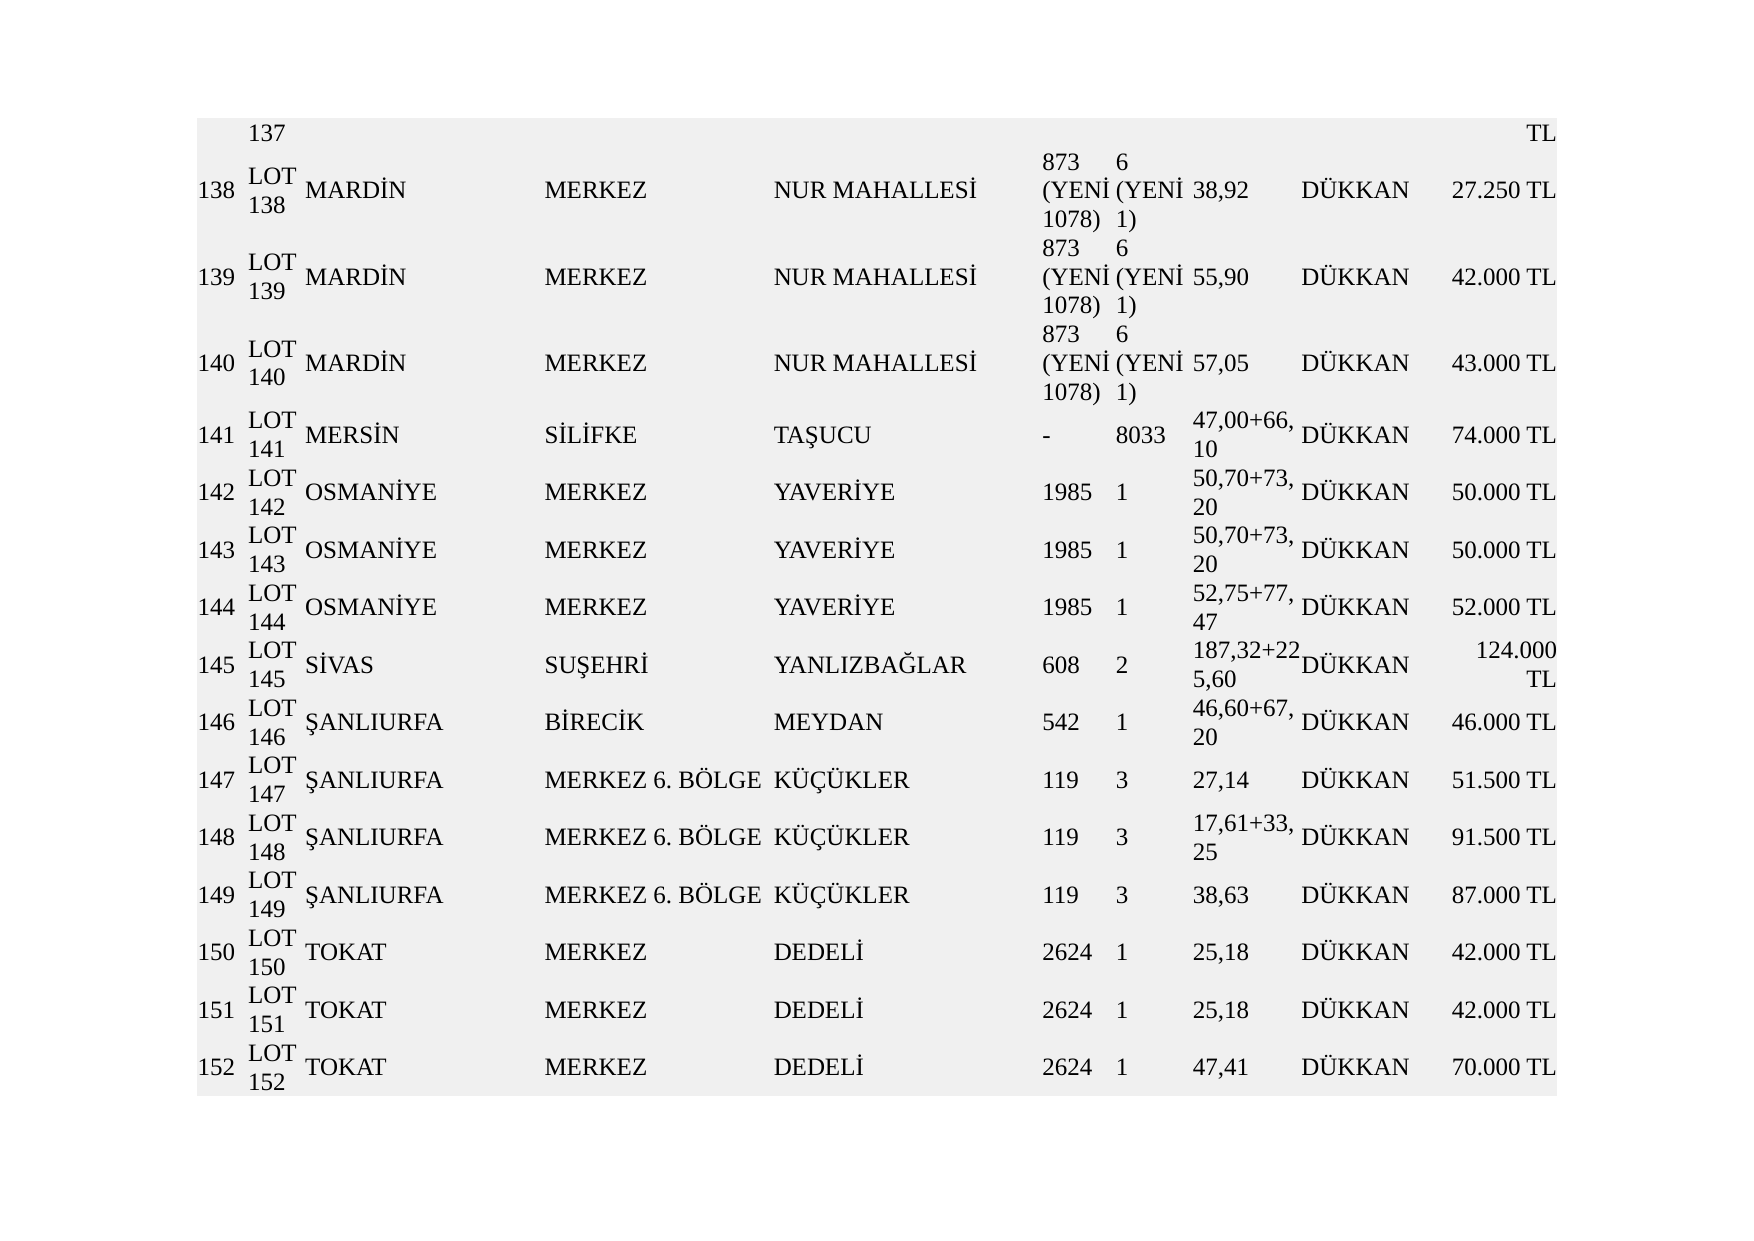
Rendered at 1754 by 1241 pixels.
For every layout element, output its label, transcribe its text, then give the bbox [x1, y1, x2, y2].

table_cell 1 [1116, 693, 1193, 751]
table_cell 147 [197, 751, 248, 808]
table_cell MERSİN [305, 406, 544, 463]
table_cell 50.000 TL [1447, 521, 1557, 578]
table_cell DÜKKAN [1301, 406, 1447, 463]
table_cell 873 (YENİ 1078) [1042, 147, 1116, 233]
table_cell DÜKKAN [1301, 981, 1447, 1038]
table_cell 1 [1116, 578, 1193, 636]
table_cell MERKEZ 6. BÖLGE [544, 866, 773, 923]
table_cell MARDİN [305, 233, 544, 319]
table_cell 52.000 TL [1447, 578, 1557, 636]
table_cell 148 [197, 808, 248, 866]
table_cell 47,41 [1193, 1038, 1301, 1096]
table_cell 873 (YENİ 1078) [1042, 233, 1116, 319]
table_cell DÜKKAN [1301, 751, 1447, 808]
table_cell MARDİN [305, 319, 544, 406]
table_cell 1 [1116, 981, 1193, 1038]
table_cell 119 [1042, 751, 1116, 808]
table_cell 145 [197, 636, 248, 693]
table_cell 43.000 TL [1447, 319, 1557, 406]
table_cell NUR MAHALLESİ [774, 147, 1042, 233]
table_cell LOT 146 [248, 693, 305, 751]
table_cell 87.000 TL [1447, 866, 1557, 923]
table_cell DEDELİ [774, 1038, 1042, 1096]
table_cell LOT 138 [248, 147, 305, 233]
table_cell MERKEZ [544, 981, 773, 1038]
table_cell - [1042, 406, 1116, 463]
table_cell 149 [197, 866, 248, 923]
table_cell OSMANİYE [305, 521, 544, 578]
table_cell 2 [1116, 636, 1193, 693]
table_cell 42.000 TL [1447, 981, 1557, 1038]
table_cell 3 [1116, 866, 1193, 923]
table_cell LOT 140 [248, 319, 305, 406]
table_cell SİLİFKE [544, 406, 773, 463]
table_cell DÜKKAN [1301, 923, 1447, 981]
table_cell DÜKKAN [1301, 233, 1447, 319]
table_cell LOT 150 [248, 923, 305, 981]
table_cell [1116, 118, 1193, 147]
table_cell 6 (YENİ 1) [1116, 319, 1193, 406]
table_cell KÜÇÜKLER [774, 808, 1042, 866]
table_cell 142 [197, 463, 248, 521]
table_cell MERKEZ 6. BÖLGE [544, 751, 773, 808]
table_cell 151 [197, 981, 248, 1038]
table_cell 143 [197, 521, 248, 578]
table_cell 25,18 [1193, 923, 1301, 981]
table_cell 46,60+67,20 [1193, 693, 1301, 751]
table_cell 42.000 TL [1447, 923, 1557, 981]
table_cell 52,75+77,47 [1193, 578, 1301, 636]
table_cell ŞANLIURFA [305, 808, 544, 866]
table_cell 47,00+66,10 [1193, 406, 1301, 463]
table_cell 138 [197, 147, 248, 233]
table_cell 6 (YENİ 1) [1116, 233, 1193, 319]
table_cell 50,70+73,20 [1193, 521, 1301, 578]
table_cell ŞANLIURFA [305, 693, 544, 751]
table_cell 42.000 TL [1447, 233, 1557, 319]
table_cell 1985 [1042, 463, 1116, 521]
table_cell MERKEZ [544, 1038, 773, 1096]
table_cell YAVERİYE [774, 521, 1042, 578]
table_cell YANLIZBAĞLAR [774, 636, 1042, 693]
table_cell 1 [1116, 463, 1193, 521]
table_cell TOKAT [305, 981, 544, 1038]
table_cell 38,92 [1193, 147, 1301, 233]
table_cell [774, 118, 1042, 147]
table_cell YAVERİYE [774, 578, 1042, 636]
table_cell [1301, 118, 1447, 147]
table_cell DEDELİ [774, 981, 1042, 1038]
table_cell 187,32+225,60 [1193, 636, 1301, 693]
table_cell 141 [197, 406, 248, 463]
table_cell LOT 142 [248, 463, 305, 521]
table_cell LOT 143 [248, 521, 305, 578]
table_cell TOKAT [305, 1038, 544, 1096]
table_cell LOT 141 [248, 406, 305, 463]
table_cell ŞANLIURFA [305, 866, 544, 923]
table_cell MERKEZ [544, 319, 773, 406]
table_cell 2624 [1042, 981, 1116, 1038]
table_cell 2624 [1042, 923, 1116, 981]
table_cell 38,63 [1193, 866, 1301, 923]
table_cell 8033 [1116, 406, 1193, 463]
table_cell 1 [1116, 1038, 1193, 1096]
table_cell [544, 118, 773, 147]
table_cell DÜKKAN [1301, 693, 1447, 751]
table_cell 25,18 [1193, 981, 1301, 1038]
table_cell 137 [248, 118, 305, 147]
table_cell 1985 [1042, 521, 1116, 578]
table_cell KÜÇÜKLER [774, 866, 1042, 923]
table_cell TOKAT [305, 923, 544, 981]
table_cell [1042, 118, 1116, 147]
table_cell 119 [1042, 808, 1116, 866]
table_cell DÜKKAN [1301, 319, 1447, 406]
table_cell TAŞUCU [774, 406, 1042, 463]
table_cell 27,14 [1193, 751, 1301, 808]
table_cell NUR MAHALLESİ [774, 319, 1042, 406]
table_cell DÜKKAN [1301, 521, 1447, 578]
table_cell LOT 148 [248, 808, 305, 866]
table_cell 124.000 TL [1447, 636, 1557, 693]
table_cell MEYDAN [774, 693, 1042, 751]
table_cell 873 (YENİ 1078) [1042, 319, 1116, 406]
table_cell 146 [197, 693, 248, 751]
table_cell DÜKKAN [1301, 463, 1447, 521]
table_cell DÜKKAN [1301, 147, 1447, 233]
table_cell LOT 139 [248, 233, 305, 319]
table_cell 3 [1116, 808, 1193, 866]
table_cell DÜKKAN [1301, 866, 1447, 923]
table_cell 1 [1116, 521, 1193, 578]
table_cell 1 [1116, 923, 1193, 981]
table_cell LOT 145 [248, 636, 305, 693]
table_cell 3 [1116, 751, 1193, 808]
table_cell NUR MAHALLESİ [774, 233, 1042, 319]
table_cell 1985 [1042, 578, 1116, 636]
table_cell 55,90 [1193, 233, 1301, 319]
table_cell 50,70+73,20 [1193, 463, 1301, 521]
table_cell 91.500 TL [1447, 808, 1557, 866]
table_cell 46.000 TL [1447, 693, 1557, 751]
table_cell 119 [1042, 866, 1116, 923]
table_cell MERKEZ [544, 233, 773, 319]
table_cell 70.000 TL [1447, 1038, 1557, 1096]
table_cell OSMANİYE [305, 463, 544, 521]
table_cell SİVAS [305, 636, 544, 693]
table_cell LOT 152 [248, 1038, 305, 1096]
table_cell 2624 [1042, 1038, 1116, 1096]
table_cell 140 [197, 319, 248, 406]
table_cell MERKEZ [544, 147, 773, 233]
table_cell 152 [197, 1038, 248, 1096]
table_cell LOT 151 [248, 981, 305, 1038]
table_cell 51.500 TL [1447, 751, 1557, 808]
table_cell OSMANİYE [305, 578, 544, 636]
table_cell 150 [197, 923, 248, 981]
table_cell LOT 144 [248, 578, 305, 636]
table_cell DÜKKAN [1301, 1038, 1447, 1096]
table_cell 50.000 TL [1447, 463, 1557, 521]
table_cell MERKEZ [544, 463, 773, 521]
table_cell LOT 149 [248, 866, 305, 923]
table_cell DEDELİ [774, 923, 1042, 981]
table_cell TL [1447, 118, 1557, 147]
table_cell 17,61+33,25 [1193, 808, 1301, 866]
table_cell SUŞEHRİ [544, 636, 773, 693]
table_cell 542 [1042, 693, 1116, 751]
table_cell 144 [197, 578, 248, 636]
table_cell DÜKKAN [1301, 636, 1447, 693]
table_cell ŞANLIURFA [305, 751, 544, 808]
table_cell 608 [1042, 636, 1116, 693]
table_cell YAVERİYE [774, 463, 1042, 521]
table_cell [305, 118, 544, 147]
table_cell 6 (YENİ 1) [1116, 147, 1193, 233]
table_cell [1193, 118, 1301, 147]
table_cell 27.250 TL [1447, 147, 1557, 233]
table_cell MERKEZ 6. BÖLGE [544, 808, 773, 866]
table_cell 57,05 [1193, 319, 1301, 406]
table_cell 74.000 TL [1447, 406, 1557, 463]
table_cell MERKEZ [544, 521, 773, 578]
table_cell LOT 147 [248, 751, 305, 808]
table_cell DÜKKAN [1301, 808, 1447, 866]
table_cell 139 [197, 233, 248, 319]
table_cell BİRECİK [544, 693, 773, 751]
table_cell MARDİN [305, 147, 544, 233]
table_cell DÜKKAN [1301, 578, 1447, 636]
table_cell MERKEZ [544, 578, 773, 636]
table_cell [197, 118, 248, 147]
table_cell KÜÇÜKLER [774, 751, 1042, 808]
table_cell MERKEZ [544, 923, 773, 981]
